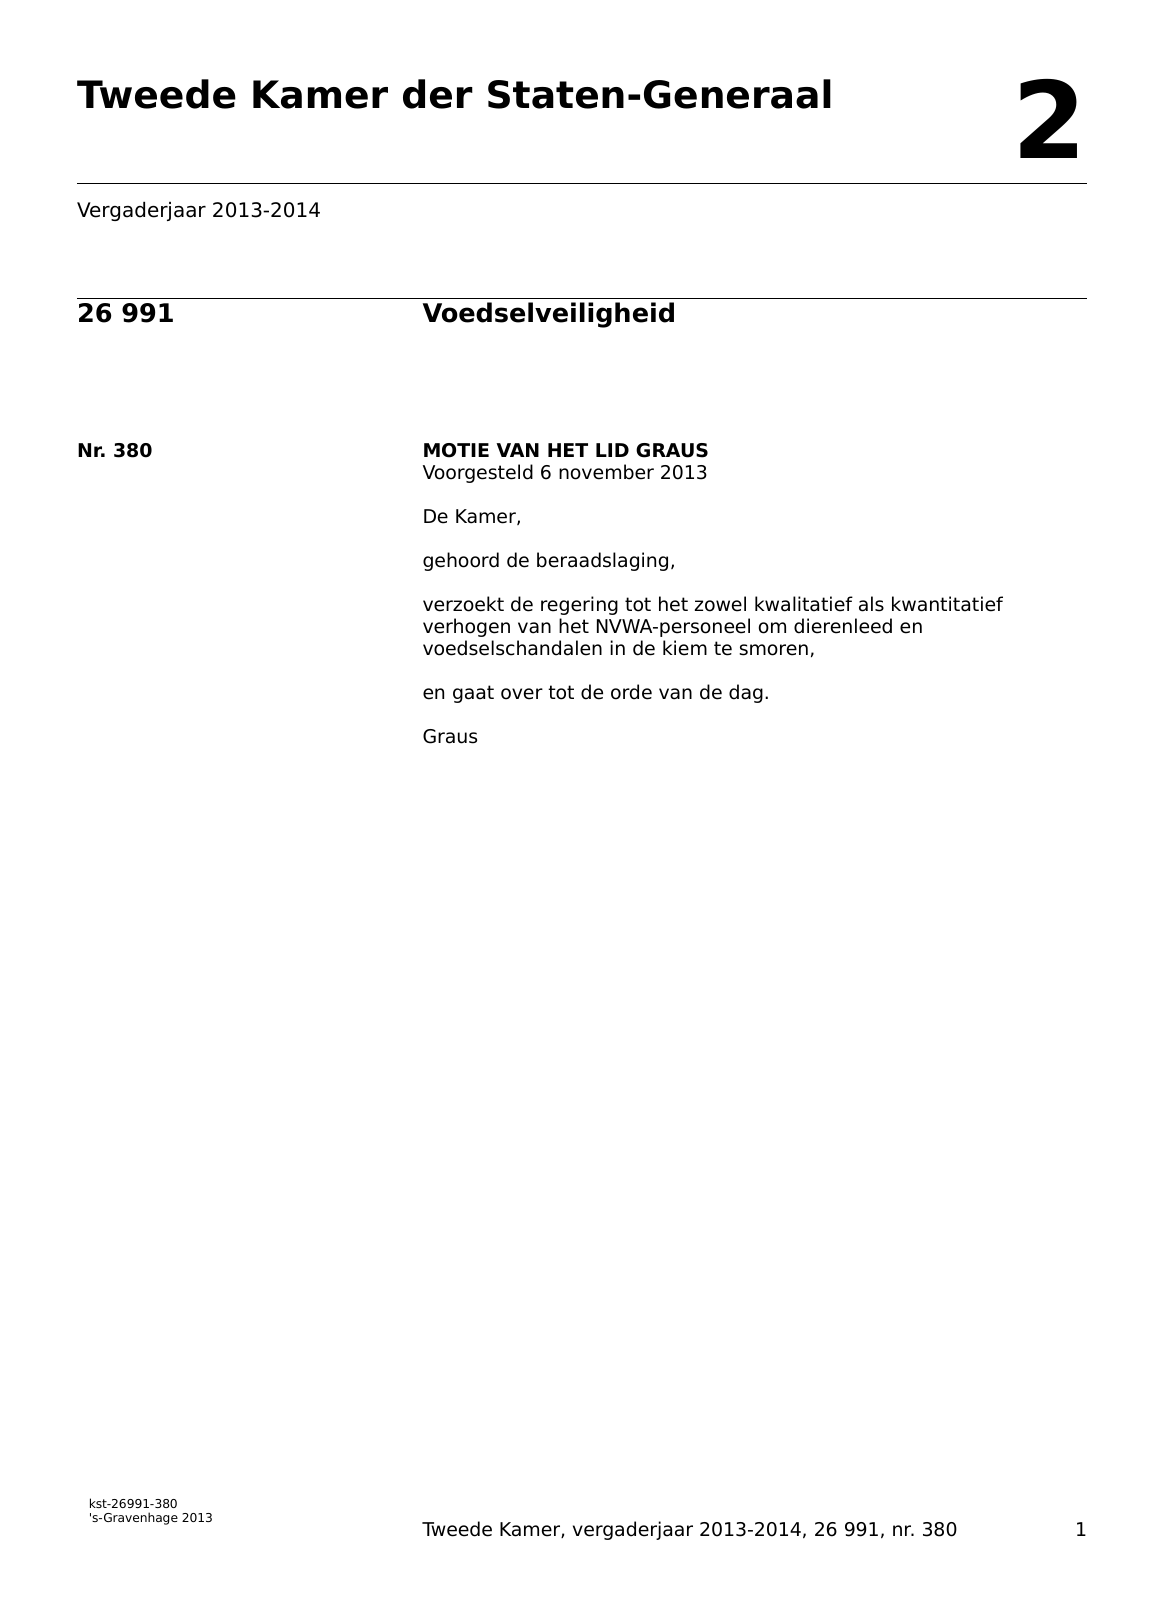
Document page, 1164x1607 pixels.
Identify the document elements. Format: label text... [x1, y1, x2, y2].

subtitle Nr. 380 MOTIE VAN HET LID GRAUS [77, 440, 1087, 462]
text verzoekt de regering tot het zowel kwalitatief als kwantitatief verhogen van het NVWA-personeel om dierenleed en voedselschandalen in de kiem te smoren, [422, 594, 1087, 660]
text Graus [422, 726, 1087, 748]
text De Kamer, [422, 506, 1087, 528]
text kst-26991-380 [88, 1497, 323, 1511]
text gehoord de beraadslaging, [422, 550, 1087, 572]
text en gaat over tot de orde van de dag. [422, 682, 1087, 704]
table_header 2 [886, 59, 1087, 183]
subtitle 26 991 Voedselveiligheid [77, 299, 1087, 329]
table_header Tweede Kamer der Staten-Generaal [77, 59, 886, 183]
text 's-Gravenhage 2013 [88, 1511, 323, 1525]
table_cell Vergaderjaar 2013-2014 [77, 184, 1087, 298]
text Voorgesteld 6 november 2013 [422, 462, 1087, 484]
